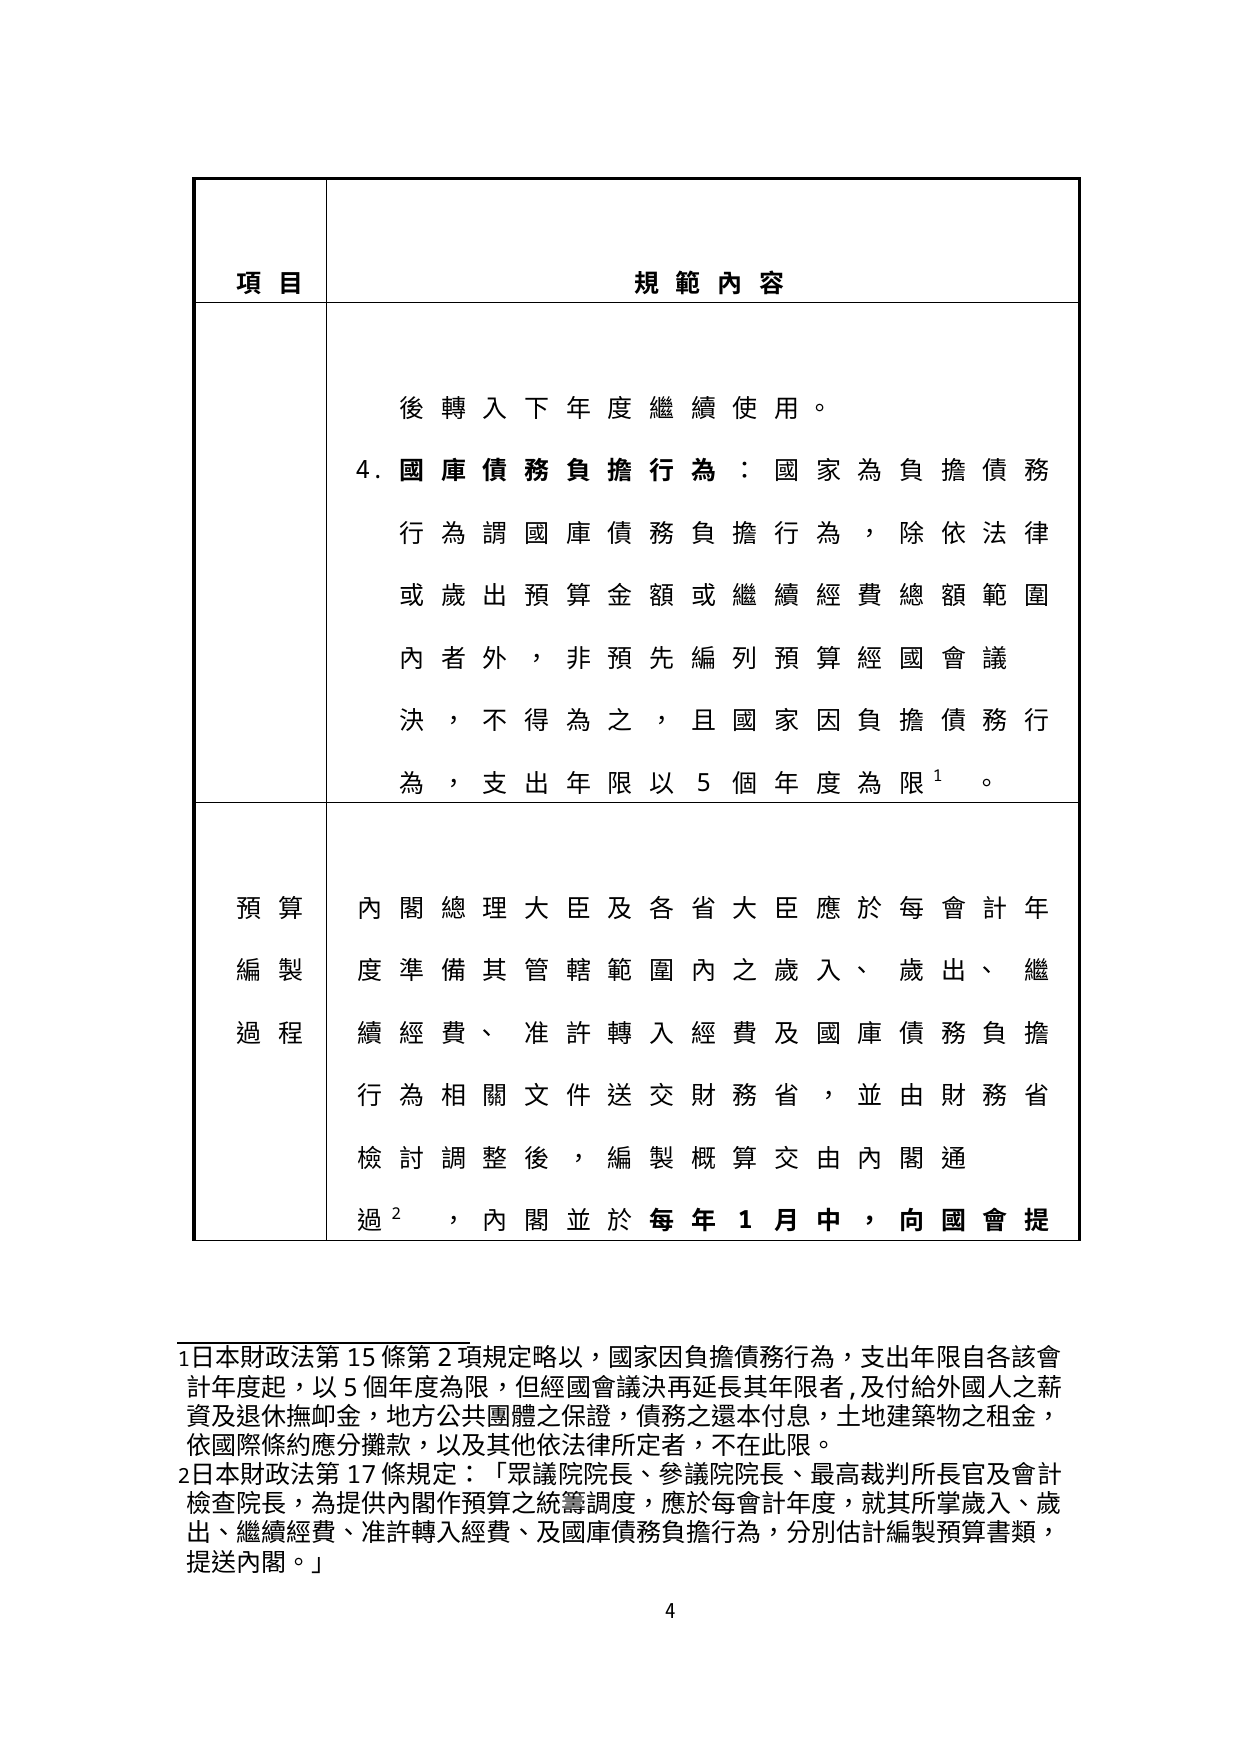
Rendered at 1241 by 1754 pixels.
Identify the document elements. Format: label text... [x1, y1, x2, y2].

table_header 項目 [196, 180, 326, 302]
table_cell 後轉入下年度繼續使用。 4.國庫債務負擔行為：國家為負擔債務行為謂國庫債務負擔行為，除依法律或歲出預算金額或繼續經費總額範圍內者外，非預先編列預算經國會議決，不得為之，且國家因負擔債務行為，支出年限以5個年度為限。 [327, 303, 1078, 802]
table_header 規範內容 [327, 180, 1078, 302]
table_cell 內閣總理大臣及各省大臣應於每會計年度準備其管轄範圍內之歲入、歲出、繼續經費、准許轉入經費及國庫債務負擔行為相關文件送交財務省，並由財務省檢討調整後，編製概算交由內閣通過，內閣並於每年1月中，向國會提 [327, 803, 1078, 1240]
table_cell [196, 303, 326, 802]
table_cell 預算編製過程 [196, 803, 326, 1240]
